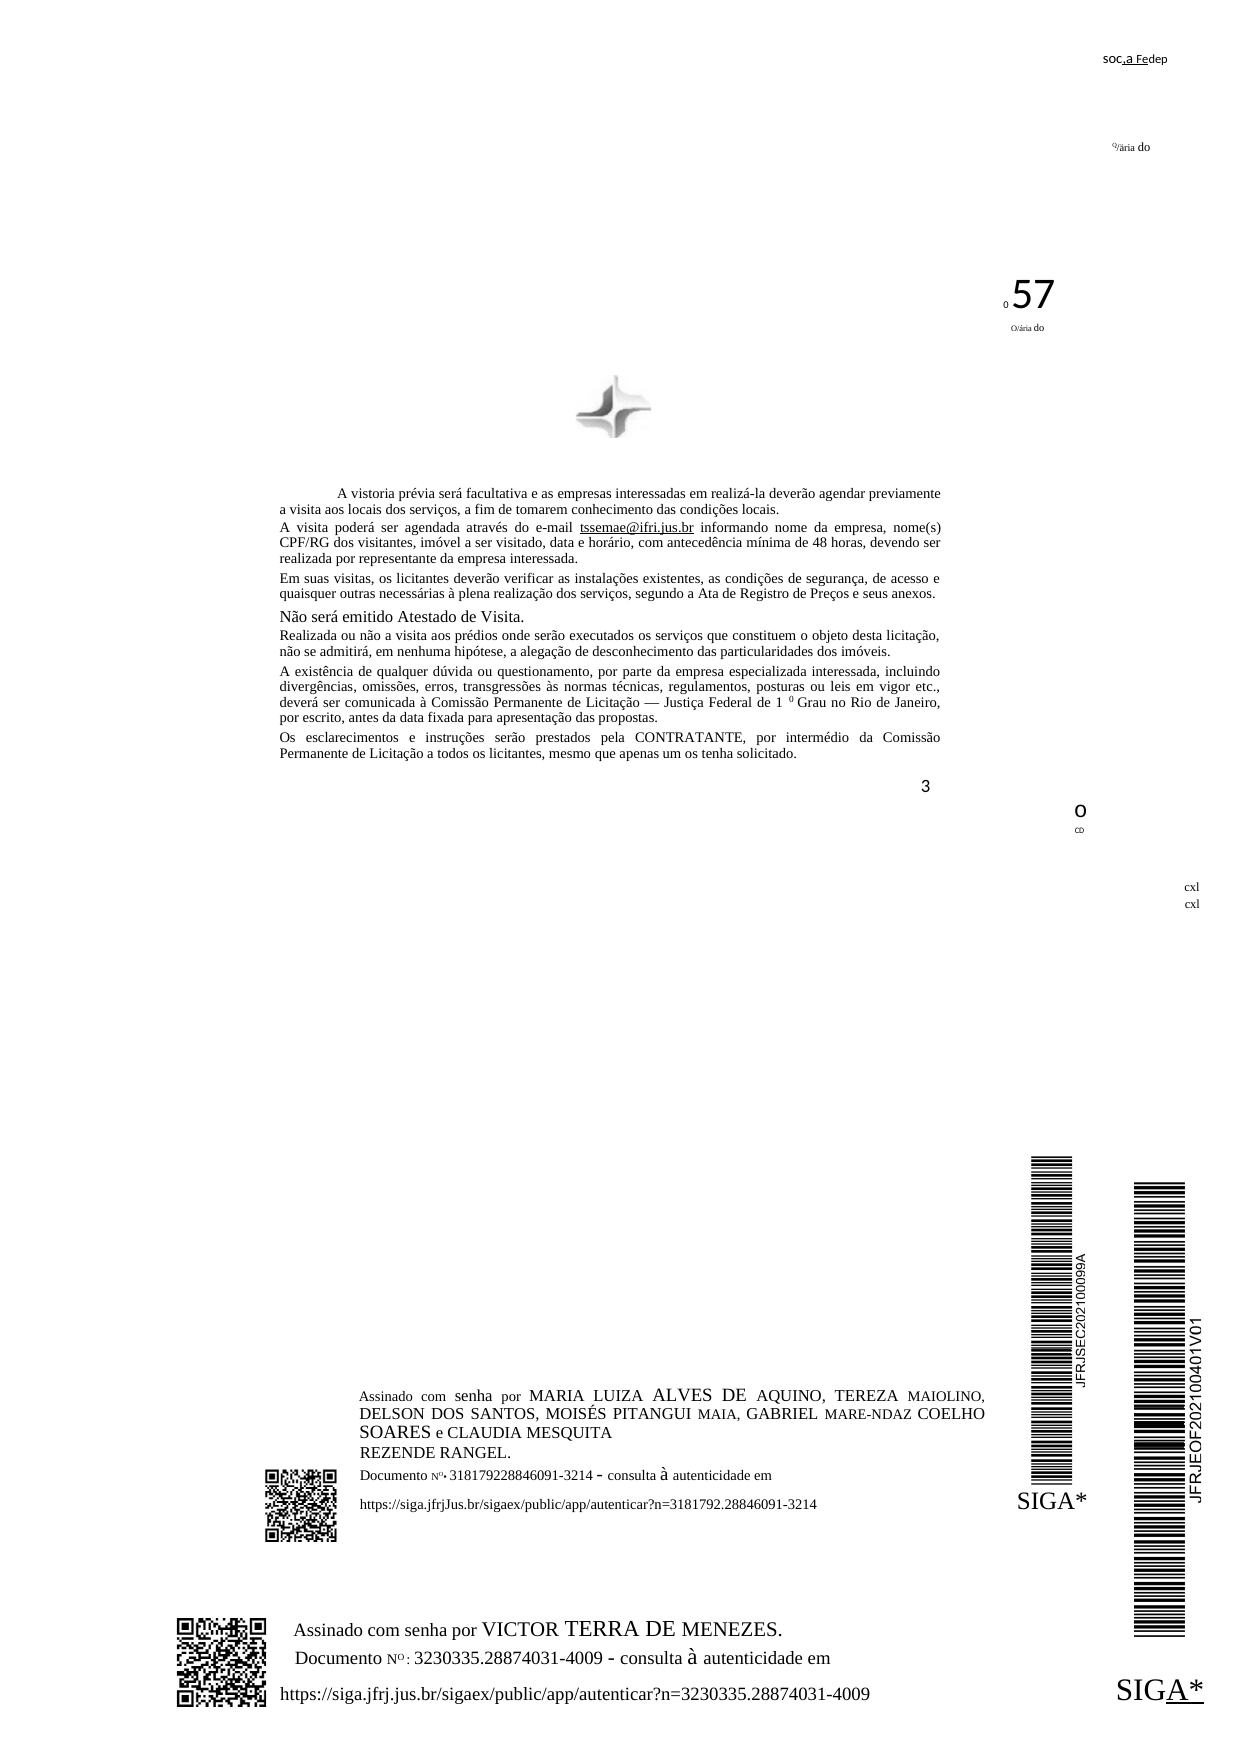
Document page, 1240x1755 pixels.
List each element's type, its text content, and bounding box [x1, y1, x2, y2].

text 3 [279, 774, 930, 797]
text o [1073, 798, 1201, 824]
text A visita poderá ser agendada através do e-mail tssemae@ifri.jus.br informando nome da empresa, nome(s) CPF/RG dos visitantes, imóvel a ser visitado, data e horário, com antecedência mínima de 48 horas, devendo ser realizada por representante da empresa interessada. [279, 520, 941, 566]
text Em suas visitas, os licitantes deverão verificar as instalações existentes, as condições de segurança, de acesso e quaisquer outras necessárias à plena realização dos serviços, segundo a Ata de Registro de Preços e seus anexos. [279, 571, 941, 602]
text A existência de qualquer dúvida ou questionamento, por parte da empresa especializada interessada, incluindo divergências, omissões, erros, transgressões às normas técnicas, regulamentos, posturas ou leis em vigor etc., deverá ser comunicada à Comissão Permanente de Licitação — Justiça Federal de 1 0 Grau no Rio de Janeiro, por escrito, antes da data fixada para apresentação das propostas. [279, 664, 941, 726]
text Os esclarecimentos e instruções serão prestados pela CONTRATANTE, por intermédio da Comissão Permanente de Licitação a todos os licitantes, mesmo que apenas um os tenha solicitado. [279, 730, 941, 761]
text A vistoria prévia será facultativa e as empresas interessadas em realizá-la deverão agendar previamente a visita aos locais dos serviços, a fim de tomarem conhecimento das condições locais. [279, 487, 941, 517]
text CD [1074, 826, 1201, 836]
text Realizada ou não a visita aos prédios onde serão executados os serviços que constituem o objeto desta licitação, não se admitirá, em nenhuma hipótese, a alegação de desconhecimento das particularidades dos imóveis. [279, 628, 941, 659]
text Não será emitido Atestado de Visita. [279, 607, 942, 626]
text cxl cxl [1182, 880, 1201, 912]
